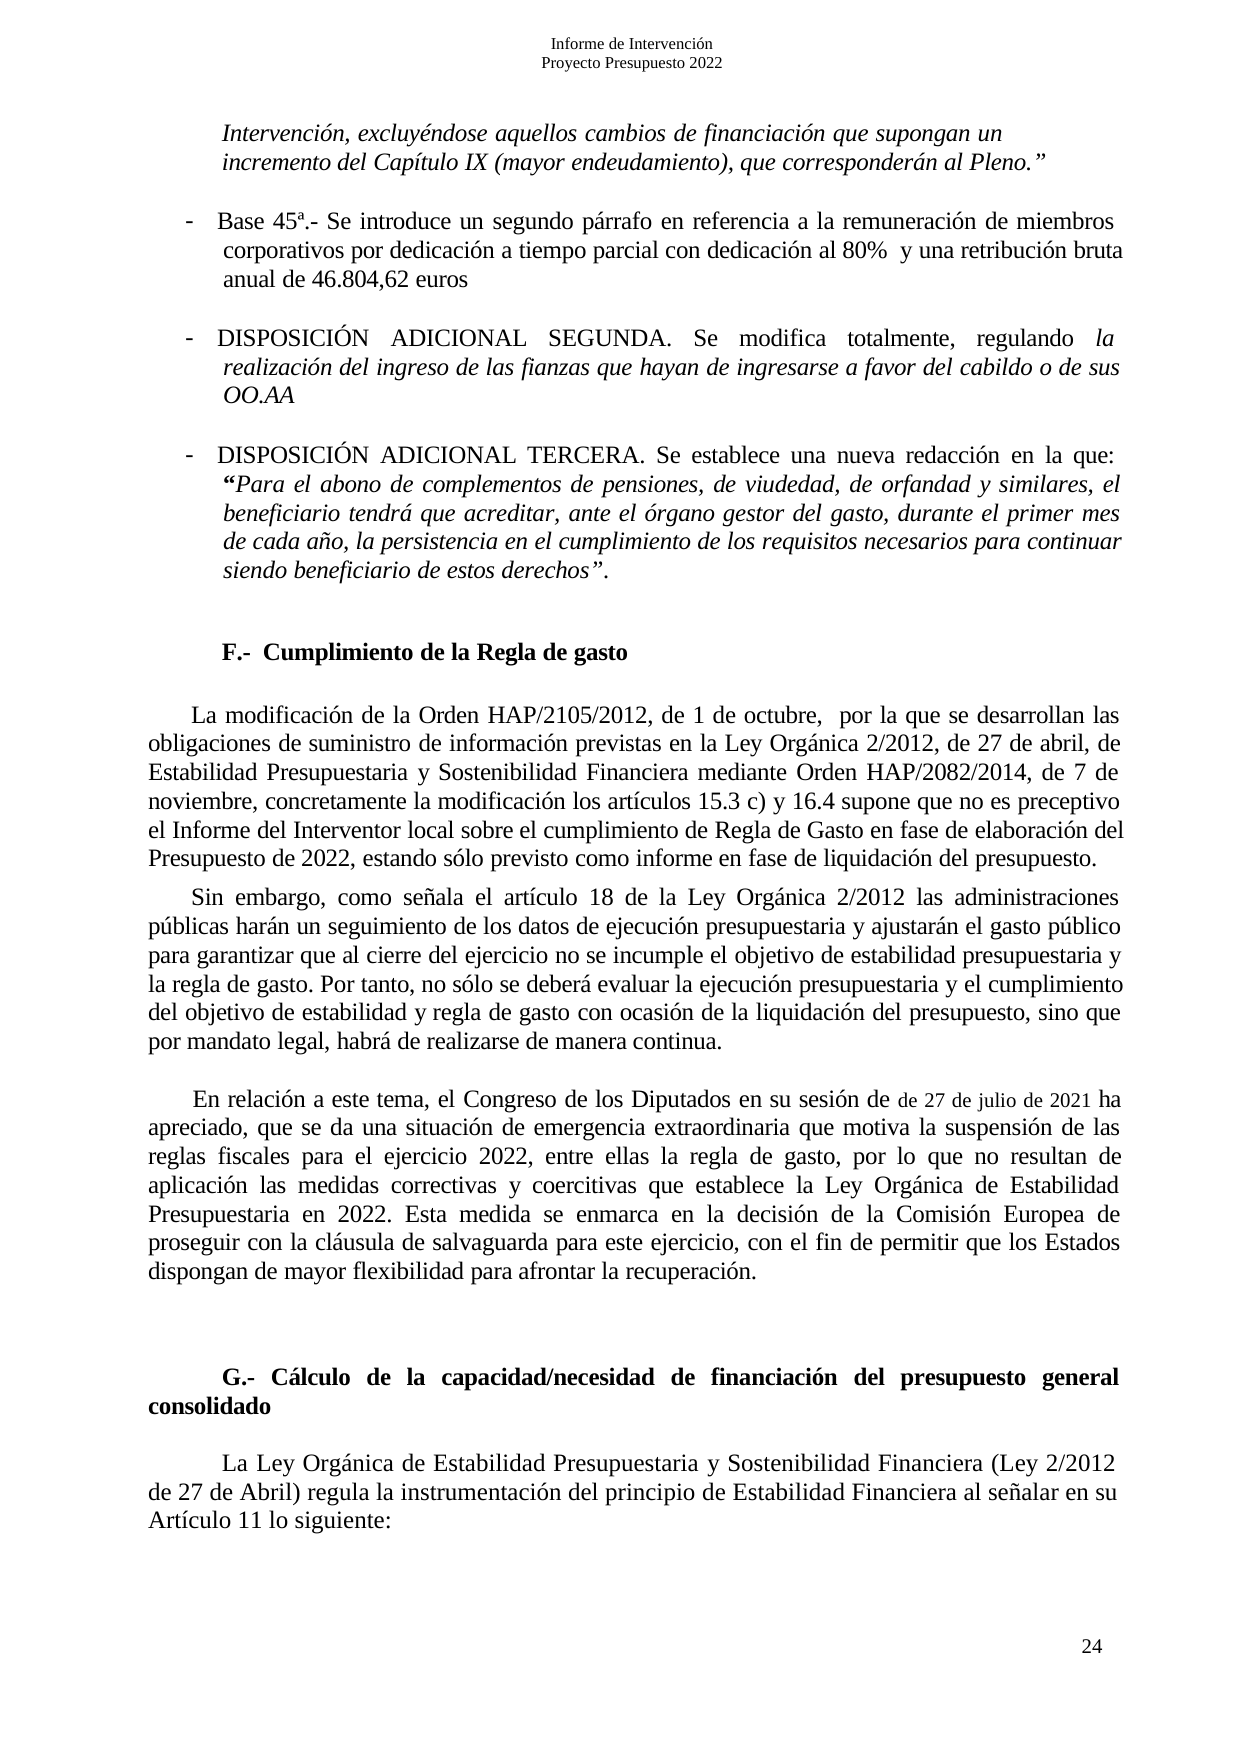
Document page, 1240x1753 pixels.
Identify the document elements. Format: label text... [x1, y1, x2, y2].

text - DISPOSICIÓN ADICIONAL SEGUNDA. Se modifica totalmente, regulando la realización del ingreso de las fianzas que hayan de ingresarse a favor del cabildo o de sus OO.AA [185, 323, 1229, 410]
text La modificación de la Orden HAP/2105/2012, de 1 de octubre, por la que se desarrollan las obligaciones de suministro de información previstas en la Ley Orgánica 2/2012, de 27 de abril, de Estabilidad Presupuestaria y Sostenibilidad Financiera mediante Orden HAP/2082/2014, de 7 de noviembre, concretamente la modificación los artículos 15.3 c) y 16.4 supone que no es preceptivo el Informe del Interventor local sobre el cumplimiento de Regla de Gasto en fase de elaboración del Presupuesto de 2022, estando sólo previsto como informe en fase de liquidación del presupuesto. [148, 700, 1229, 873]
text - Base 45ª.- Se introduce un segundo párrafo en referencia a la remuneración de miembros corporativos por dedicación a tiempo parcial con dedicación al 80% y una retribución bruta anual de 46.804,62 euros [185, 207, 1229, 293]
text 24 [1081, 1634, 1229, 1658]
text En relación a este tema, el Congreso de los Diputados en su sesión de de 27 de julio de 2021 ha apreciado, que se da una situación de emergencia extraordinaria que motiva la suspensión de las reglas fiscales para el ejercicio 2022, entre ellas la regla de gasto, por lo que no resultan de aplicación las medidas correctivas y coercitivas que establece la Ley Orgánica de Estabilidad Presupuestaria en 2022. Esta medida se enmarca en la decisión de la Comisión Europea de proseguir con la cláusula de salvaguarda para este ejercicio, con el fin de permitir que los Estados dispongan de mayor flexibilidad para afrontar la recuperación. [148, 1084, 1229, 1285]
text Informe de Intervención Proyecto Presupuesto 2022 [541, 34, 727, 72]
text La Ley Orgánica de Estabilidad Presupuestaria y Sostenibilidad Financiera (Ley 2/2012 de 27 de Abril) regula la instrumentación del principio de Estabilidad Financiera al señalar en su Artículo 11 lo siguiente: [148, 1448, 1229, 1535]
text Intervención, excluyéndose aquellos cambios de financiación que supongan un incremento del Capítulo IX (mayor endeudamiento), que corresponderán al Pleno.” [222, 118, 1120, 176]
text - DISPOSICIÓN ADICIONAL TERCERA. Se establece una nueva redacción en la que: “Para el abono de complementos de pensiones, de viudedad, de orfandad y similares, el beneficiario tendrá que acreditar, ante el órgano gestor del gasto, durante el primer mes de cada año, la persistencia en el cumplimiento de los requisitos necesarios para continuar siendo beneficiario de estos derechos”. [185, 441, 1229, 584]
text G.- Cálculo de la capacidad/necesidad de financiación del presupuesto general consolidado [148, 1363, 1229, 1420]
text Sin embargo, como señala el artículo 18 de la Ley Orgánica 2/2012 las administraciones públicas harán un seguimiento de los datos de ejecución presupuestaria y ajustarán el gasto público para garantizar que al cierre del ejercicio no se incumple el objetivo de estabilidad presupuestaria y la regla de gasto. Por tanto, no sólo se deberá evaluar la ejecución presupuestaria y el cumplimiento del objetivo de estabilidad y regla de gasto con ocasión de la liquidación del presupuesto, sino que por mandato legal, habrá de realizarse de manera continua. [148, 883, 1229, 1055]
text F.- Cumplimiento de la Regla de gasto [222, 637, 1229, 666]
